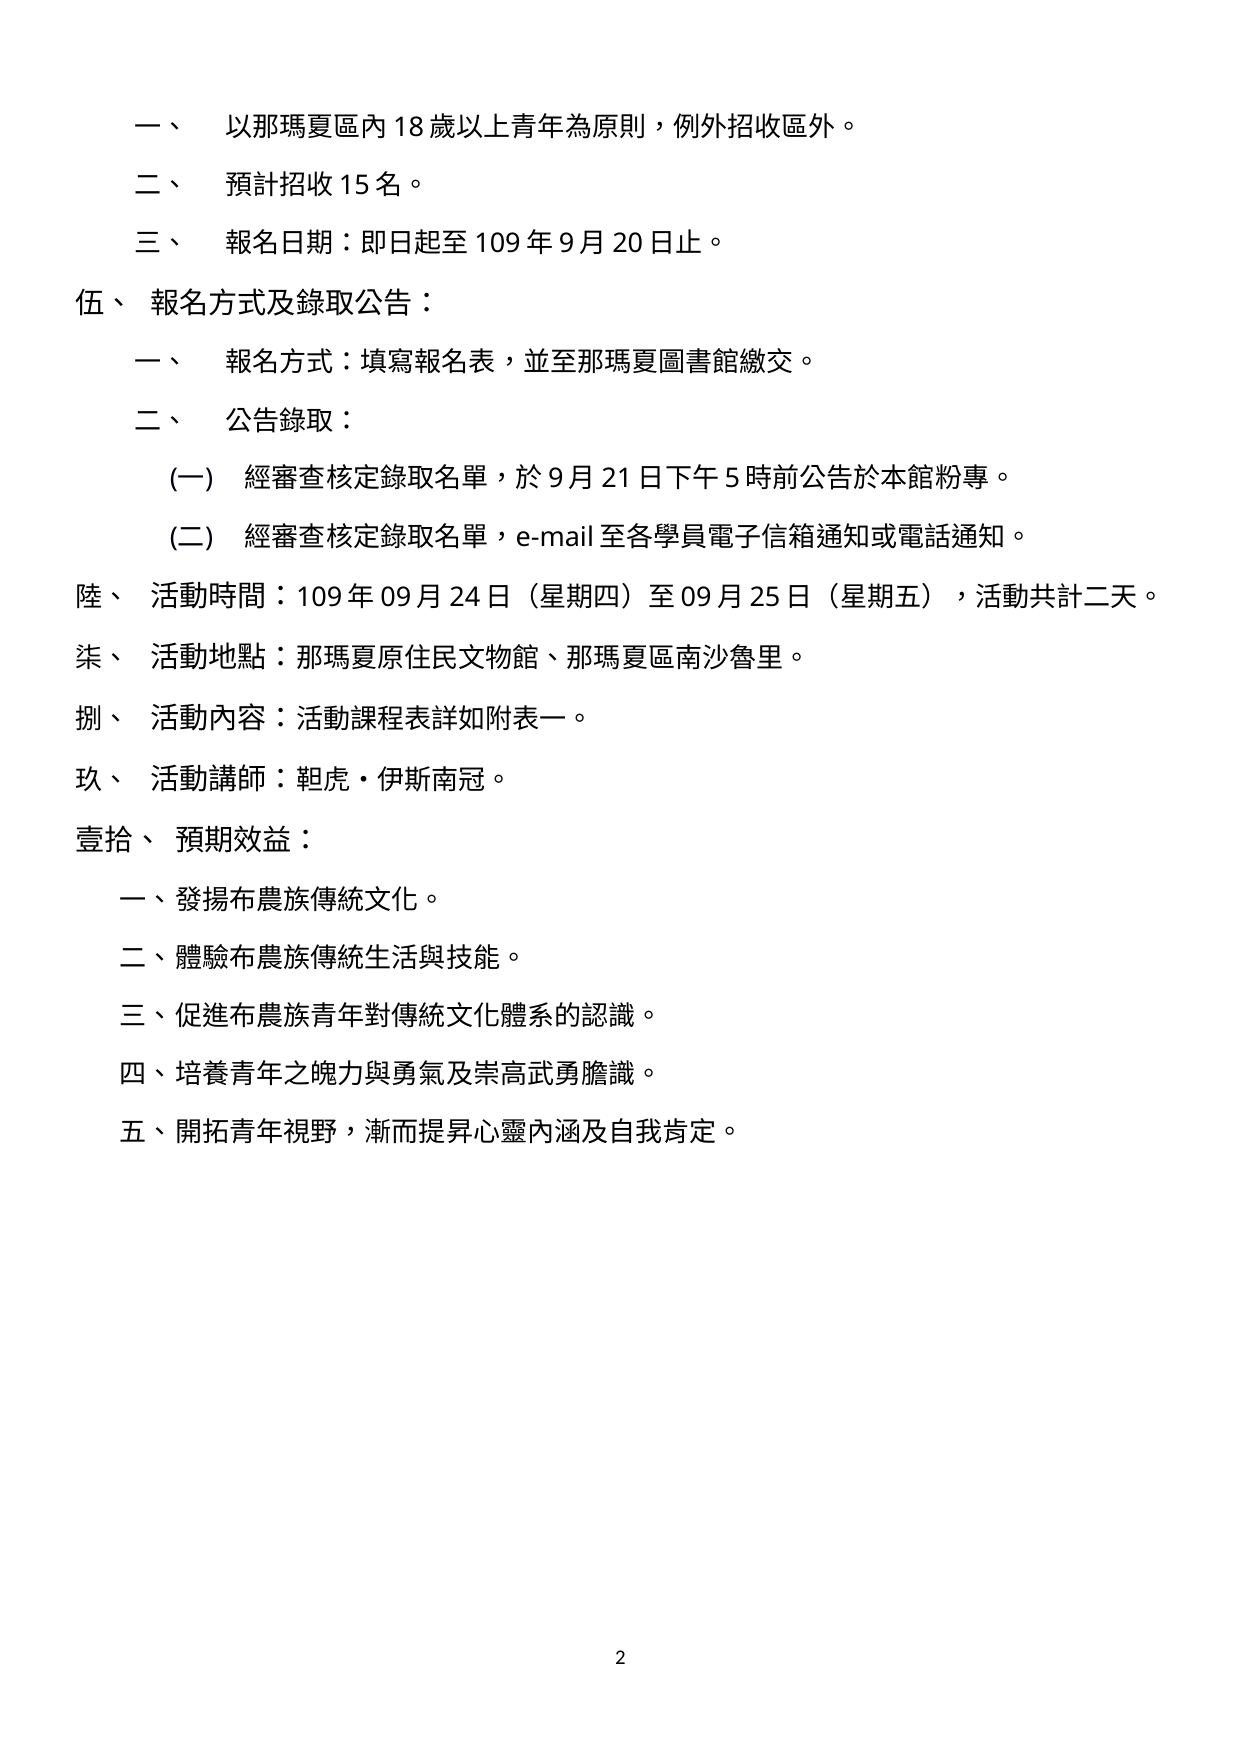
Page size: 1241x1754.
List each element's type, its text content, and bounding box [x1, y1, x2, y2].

list 經審查核定錄取名單，e-mail至各學員電子信箱通知或電話通知。 [169, 514, 1165, 554]
list 發揚布農族傳統文化。 [119, 878, 1165, 917]
list 培養青年之魄力與勇氣及崇高武勇膽識。 [119, 1052, 1165, 1091]
list 報名日期：即日起至109年9月20日止。 [134, 221, 1165, 261]
list 開拓青年視野，漸而提昇心靈內涵及自我肯定。 [119, 1110, 1165, 1149]
list 活動時間：109年09月24日（星期四）至09月25日（星期五），活動共計二天。 [75, 573, 1165, 615]
list 促進布農族青年對傳統文化體系的認識。 [119, 994, 1165, 1033]
list 報名方式及錄取公告： [75, 279, 1165, 322]
list 活動地點：那瑪夏原住民文物館、那瑪夏區南沙魯里。 [75, 634, 1165, 676]
list 經審查核定錄取名單，於9月21日下午5時前公告於本館粉專。 [169, 456, 1165, 496]
list 活動內容：活動課程表詳如附表一。 [75, 695, 1165, 737]
list 活動講師：靼虎‧伊斯南冠。 [75, 756, 1165, 798]
list 體驗布農族傳統生活與技能。 [119, 936, 1165, 975]
list 預期效益： [75, 817, 1165, 859]
list 公告錄取： [90, 398, 1165, 438]
list 報名方式：填寫報名表，並至那瑪夏圖書館繳交。 [90, 340, 1165, 380]
list 預計招收15名。 [134, 163, 1165, 202]
list 以那瑪夏區內18歲以上青年為原則，例外招收區外。 [134, 105, 1165, 144]
